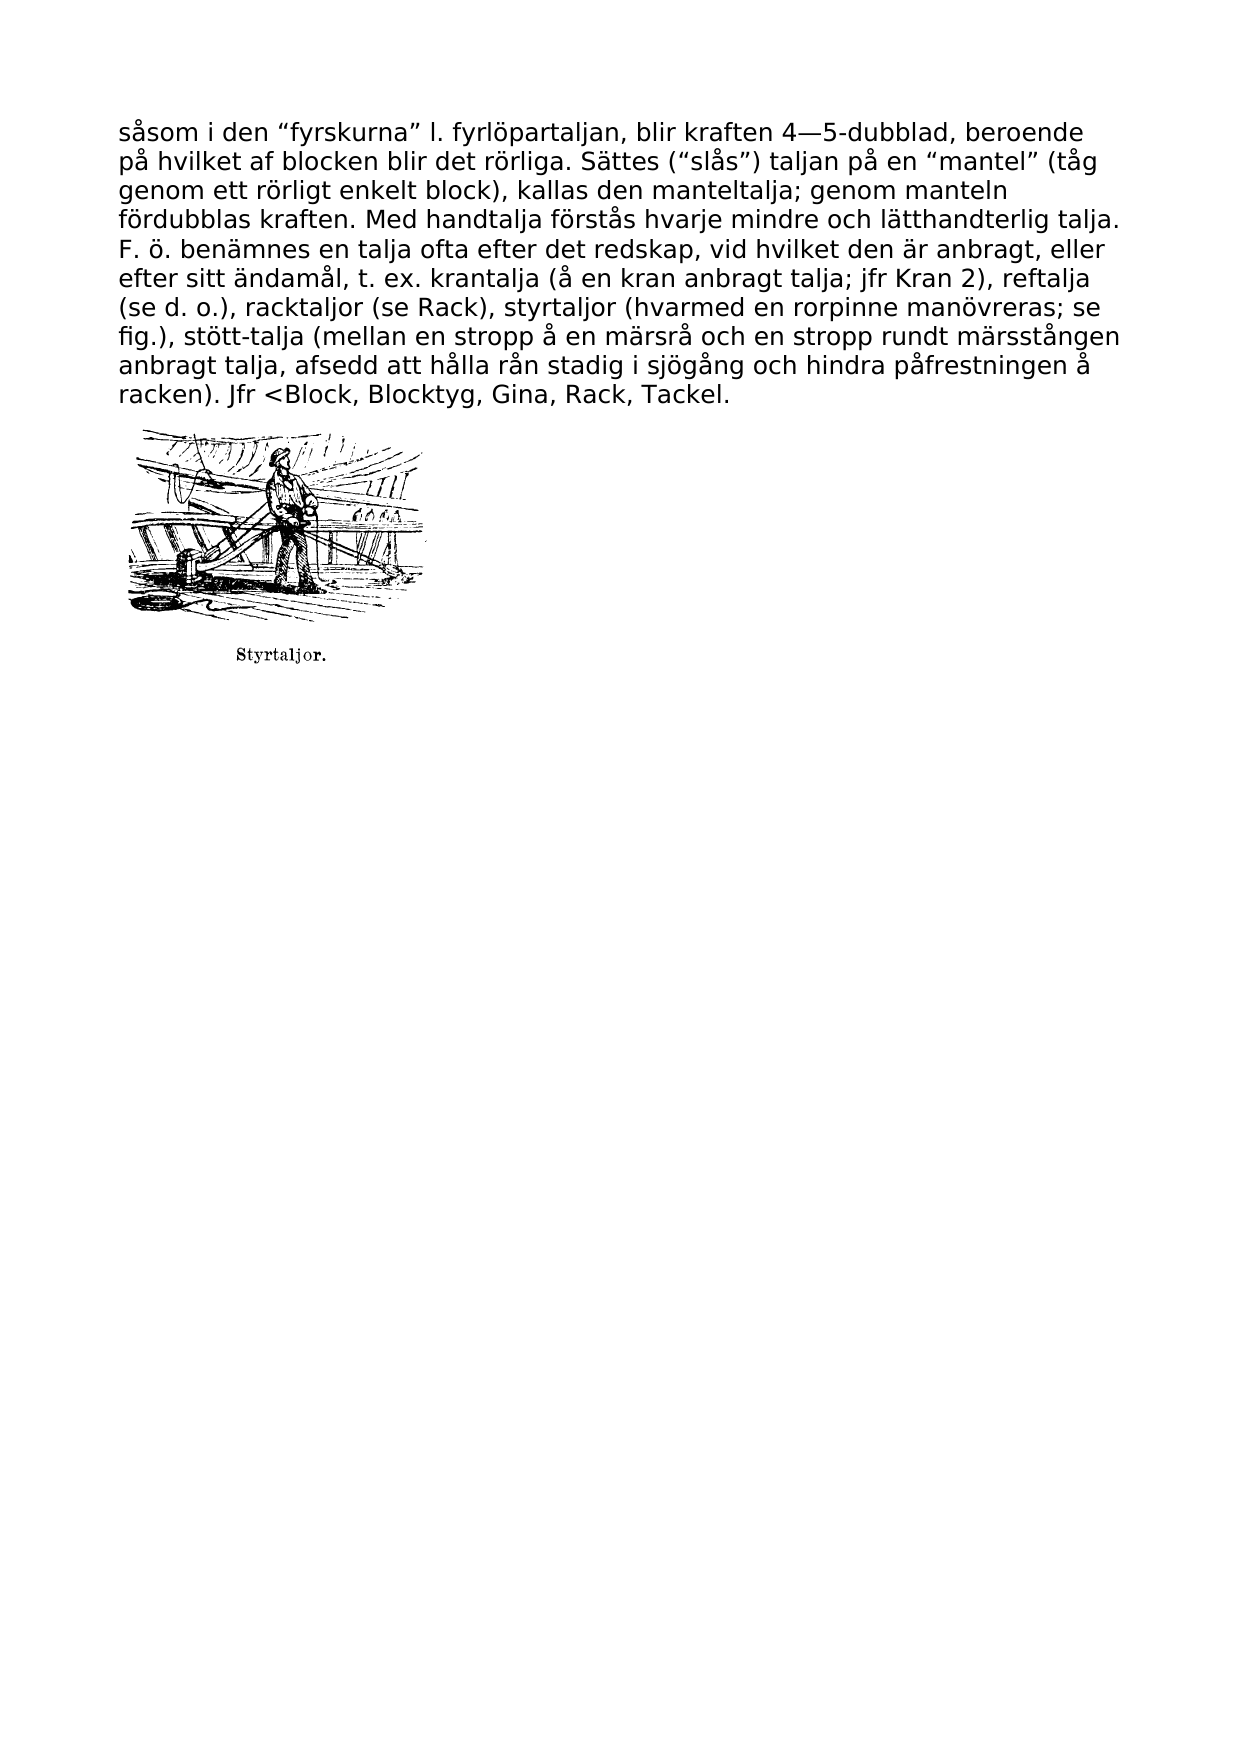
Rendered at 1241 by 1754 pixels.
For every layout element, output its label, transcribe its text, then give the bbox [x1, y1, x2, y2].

picture [118, 422, 431, 666]
text såsom i den “fyrskurna” l. fyrlöpartaljan, blir kraften 4—5-dubblad, beroende på hvilket af blocken blir det rörliga. Sättes (“slås”) taljan på en “mantel” (tåg genom ett rörligt enkelt block), kallas den manteltalja; genom manteln fördubblas kraften. Med handtalja förstås hvarje mindre och lätthandterlig talja. F. ö. benämnes en talja ofta efter det redskap, vid hvilket den är anbragt, eller efter sitt ändamål, t. ex. krantalja (å en kran anbragt talja; jfr Kran 2), reftalja (se d. o.), racktaljor (se Rack), styrtaljor (hvarmed en rorpinne manövreras; se fig.), stött-talja (mellan en stropp å en märsrå och en stropp rundt märsstången anbragt talja, afsedd att hålla rån stadig i sjögång och hindra påfrestningen å racken). Jfr <Block, Blocktyg, Gina, Rack, Tackel. [118, 118, 1122, 410]
